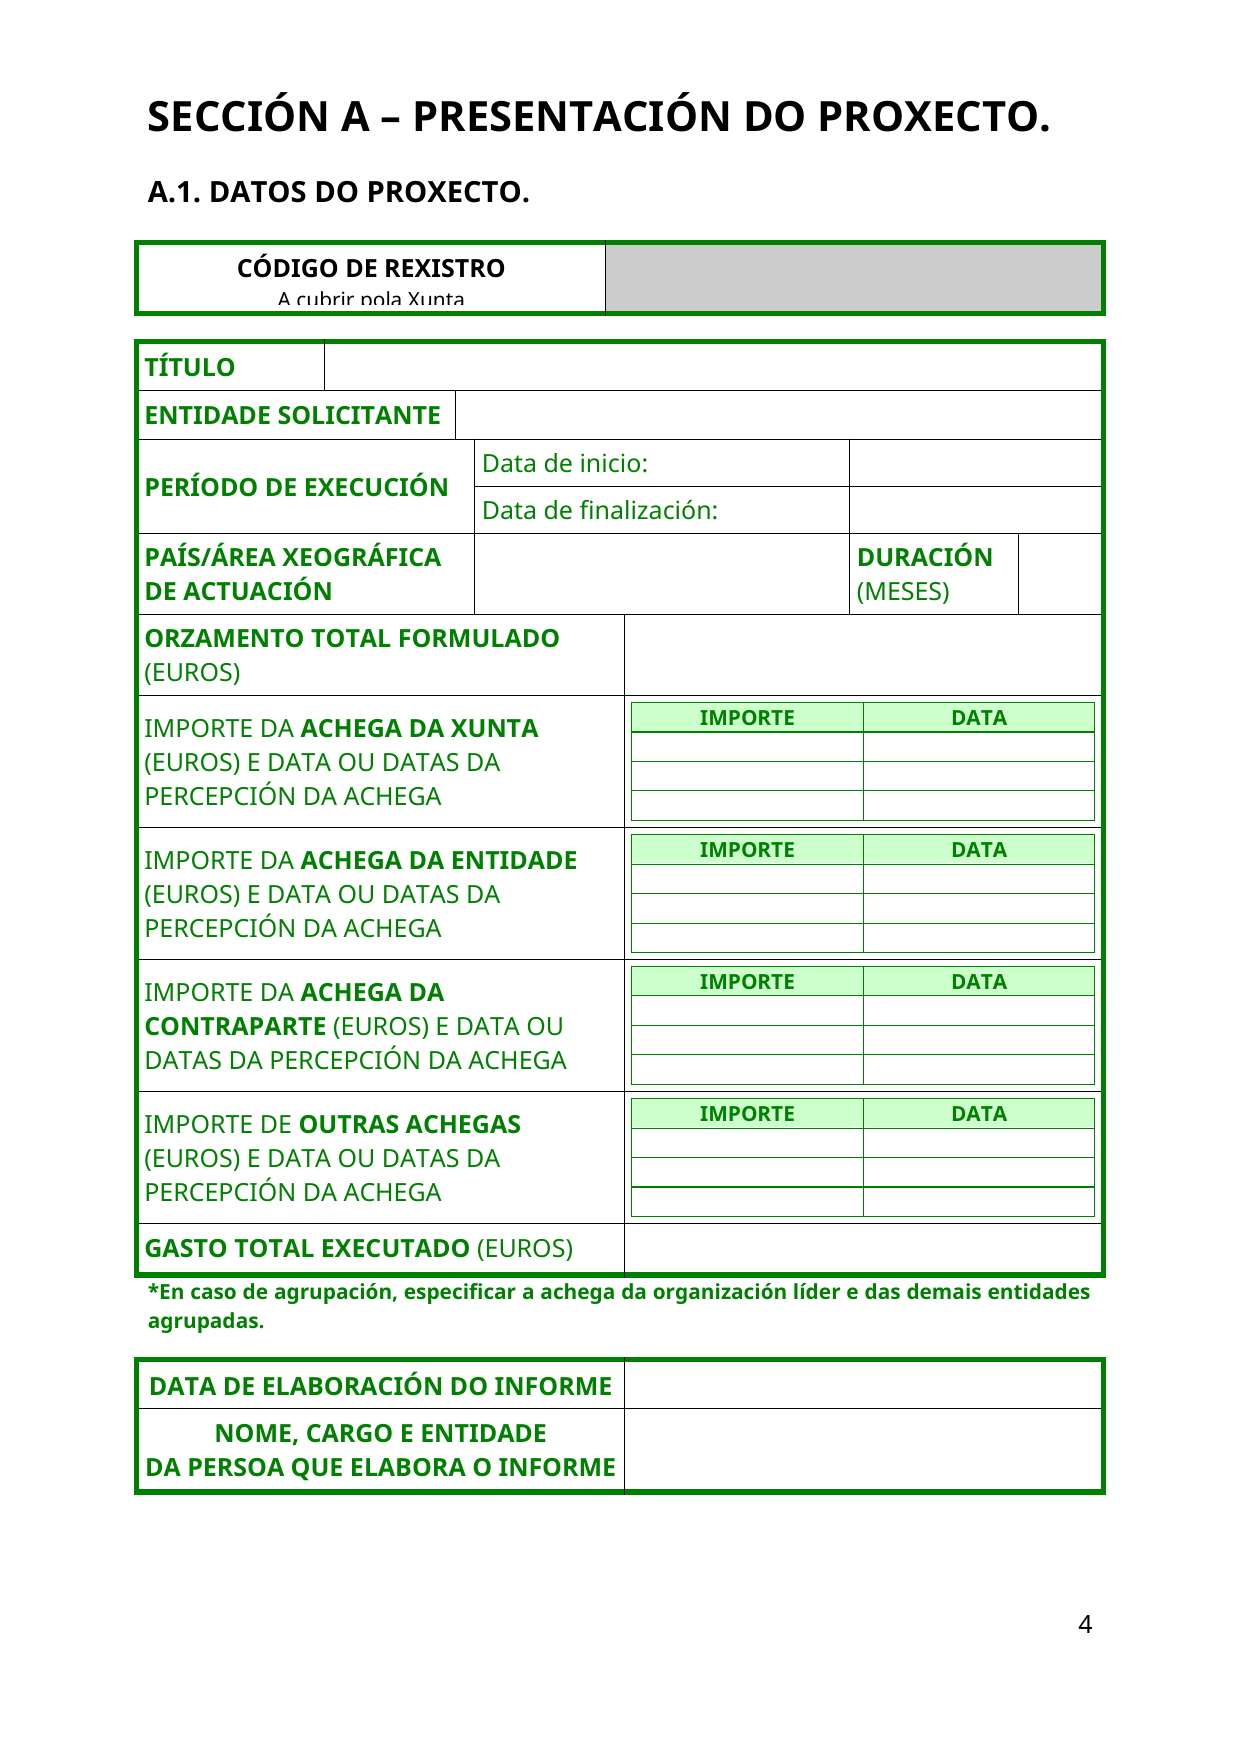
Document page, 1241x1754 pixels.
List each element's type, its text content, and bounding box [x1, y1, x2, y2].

table_cell [864, 894, 1094, 922]
table_cell [864, 1129, 1094, 1157]
table_cell [632, 996, 863, 1025]
table_cell [625, 1224, 1101, 1272]
table_header DATA [864, 967, 1094, 995]
table_cell [632, 924, 863, 952]
table_cell [864, 762, 1094, 790]
text A.1. DATOS DO PROXECTO. [148, 172, 1092, 211]
table_cell [632, 762, 863, 790]
table_cell ENTIDADE SOLICITANTE [139, 391, 455, 439]
table_cell [1019, 534, 1101, 614]
table_cell [632, 865, 863, 893]
table_cell ORZAMENTO TOTAL FORMULADO (EUROS) [139, 615, 624, 695]
table_cell [632, 1026, 863, 1054]
table_cell [864, 1188, 1094, 1216]
table_cell [864, 924, 1094, 952]
table_cell IMPORTE DA ACHEGA DA XUNTA (EUROS) E DATA OU DATAS DA PERCEPCIÓN DA ACHEGA [139, 696, 624, 827]
table_cell Data de inicio: [475, 440, 849, 486]
table_cell [632, 1158, 863, 1186]
table_header IMPORTE [632, 703, 863, 731]
table_cell [850, 440, 1101, 486]
table_cell [864, 733, 1094, 761]
table_header IMPORTE [632, 967, 863, 995]
table_cell [864, 1055, 1094, 1084]
subtitle SECCIÓN A – PRESENTACIÓN DO PROXECTO. [148, 86, 1092, 143]
table_cell IMPORTE DA ACHEGA DA CONTRAPARTE (EUROS) E DATA OU DATAS DA PERCEPCIÓN DA ACHEGA [139, 960, 624, 1091]
table_cell [864, 1026, 1094, 1054]
table_cell [632, 1055, 863, 1084]
table_cell [625, 1092, 1101, 1223]
table_header IMPORTE [632, 835, 863, 863]
table_cell NOME, CARGO E ENTIDADE DA PERSOA QUE ELABORA O INFORME [139, 1409, 624, 1489]
table_header DATA [864, 1099, 1094, 1127]
table_cell [625, 960, 1101, 1091]
table_cell PAÍS/ÁREA XEOGRÁFICA DE ACTUACIÓN [139, 534, 474, 614]
table_header CÓDIGO DE REXISTRO A cubrir pola Xunta [139, 245, 605, 311]
table_cell [850, 487, 1101, 533]
table_cell [632, 791, 863, 820]
table_cell [864, 1158, 1094, 1186]
table_cell [625, 615, 1101, 695]
table_cell IMPORTE DA ACHEGA DA ENTIDADE (EUROS) E DATA OU DATAS DA PERCEPCIÓN DA ACHEGA [139, 828, 624, 959]
text *En caso de agrupación, especificar a achega da organización líder e das demais entidades agrupadas. [148, 1278, 1092, 1334]
table_cell [864, 791, 1094, 820]
table_cell IMPORTE DE OUTRAS ACHEGAS (EUROS) E DATA OU DATAS DA PERCEPCIÓN DA ACHEGA [139, 1092, 624, 1223]
table_cell [632, 1129, 863, 1157]
table_header DATA [864, 703, 1094, 731]
table_cell [864, 996, 1094, 1025]
table_header IMPORTE [632, 1099, 863, 1127]
table_cell [632, 894, 863, 922]
table_cell [475, 534, 849, 614]
table_cell [625, 828, 1101, 959]
table_cell Data de finalización: [475, 487, 849, 533]
table_header DATA DE ELABORACIÓN DO INFORME [139, 1362, 624, 1408]
table_cell GASTO TOTAL EXECUTADO (EUROS) [139, 1224, 624, 1272]
table_header [625, 1362, 1101, 1408]
table_header [325, 344, 1101, 389]
table_cell DURACIÓN (MESES) [850, 534, 1018, 614]
table_cell [864, 865, 1094, 893]
table_header TÍTULO [139, 344, 324, 389]
table_header [606, 245, 1101, 311]
table_cell [625, 1409, 1101, 1489]
table_cell [625, 696, 1101, 827]
table_cell [632, 1188, 863, 1216]
table_cell PERÍODO DE EXECUCIÓN [139, 440, 474, 533]
table_header DATA [864, 835, 1094, 863]
table_cell [632, 733, 863, 761]
table_cell [456, 391, 1101, 439]
